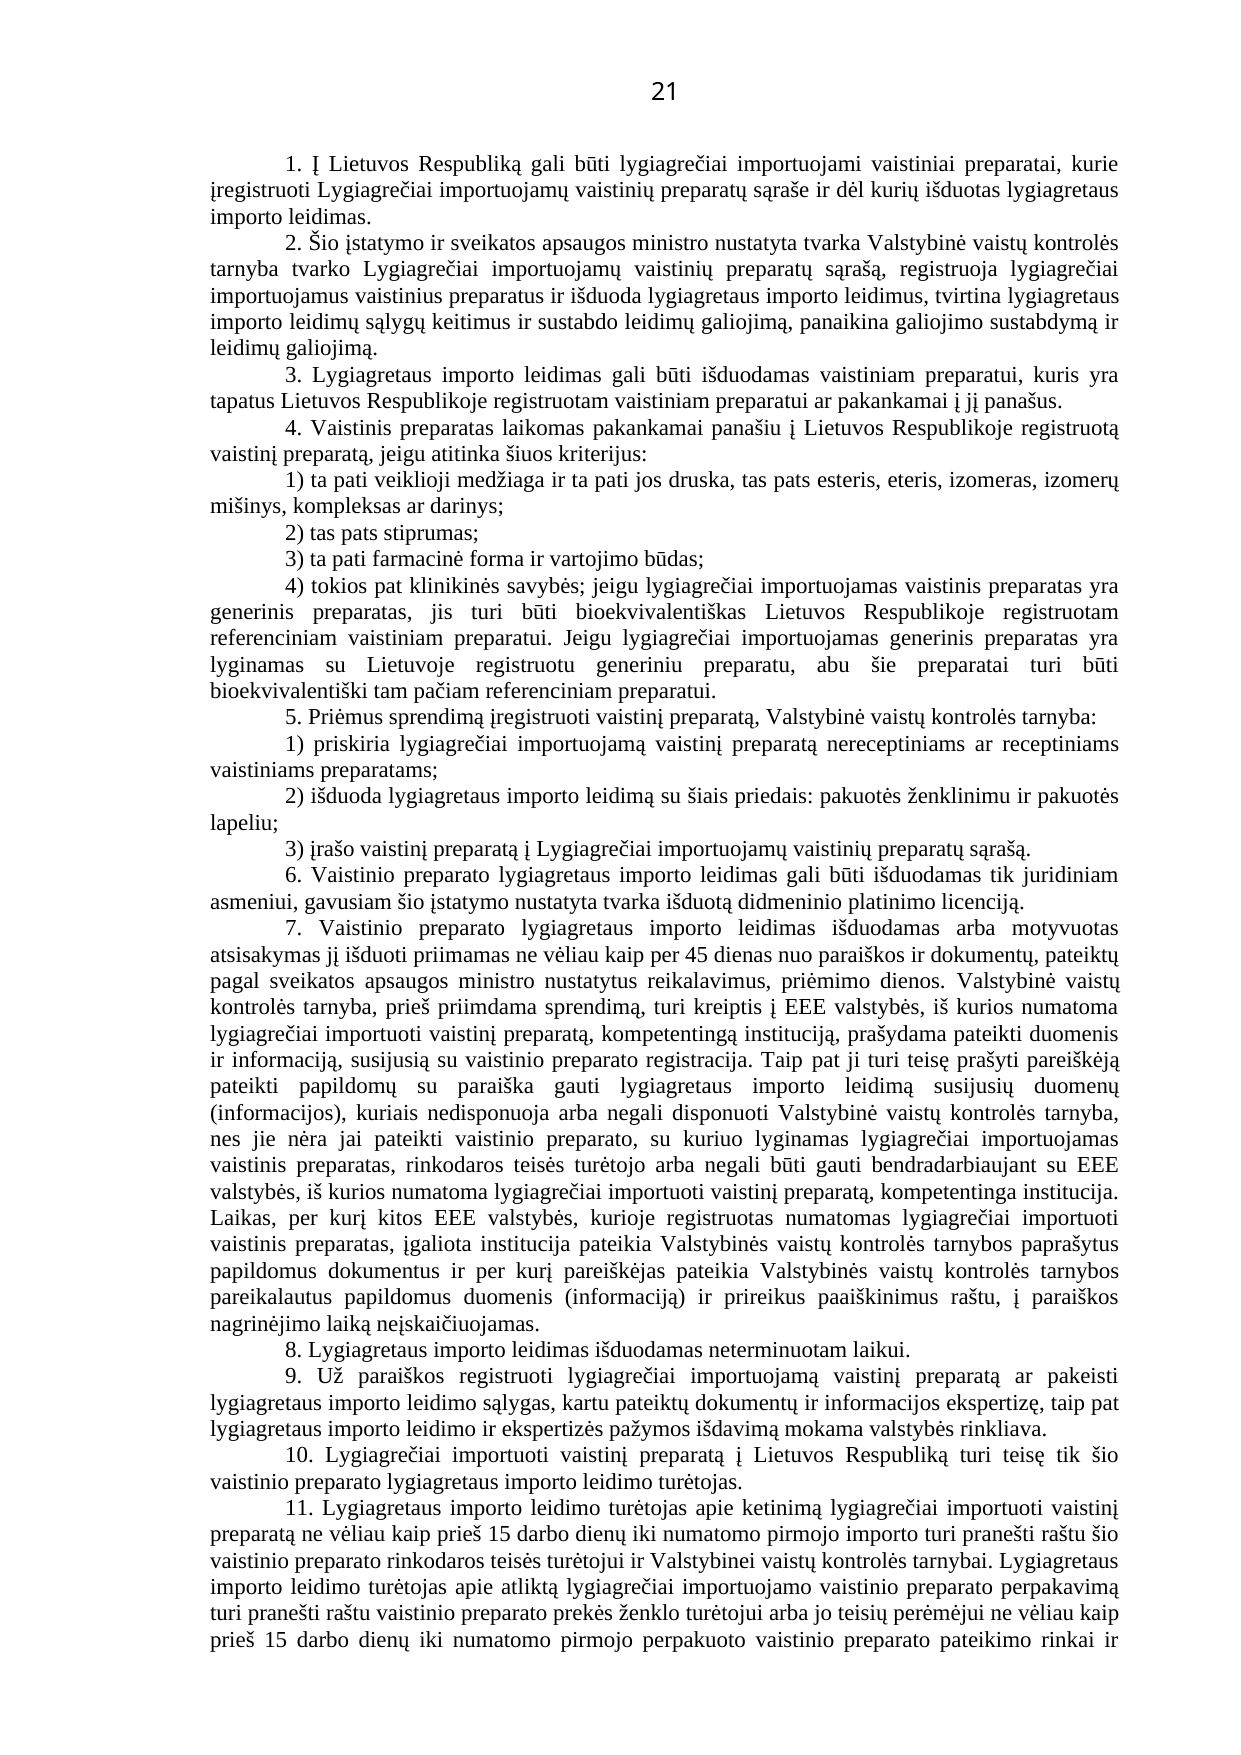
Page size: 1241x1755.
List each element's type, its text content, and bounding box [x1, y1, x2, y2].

text 6. Vaistinio preparato lygiagretaus importo leidimas gali būti išduodamas tik juridiniam asmeniui, gavusiam šio įstatymo nustatyta tvarka išduotą didmeninio platinimo licenciją. [210, 862, 1120, 914]
text 10. Lygiagrečiai importuoti vaistinį preparatą į Lietuvos Respubliką turi teisę tik šio vaistinio preparato lygiagretaus importo leidimo turėtojas. [210, 1441, 1120, 1494]
text 2) tas pats stiprumas; [210, 519, 1120, 545]
text 3) ta pati farmacinė forma ir vartojimo būdas; [210, 545, 1120, 572]
text 2. Šio įstatymo ir sveikatos apsaugos ministro nustatyta tvarka Valstybinė vaistų kontrolės tarnyba tvarko Lygiagrečiai importuojamų vaistinių preparatų sąrašą, registruoja lygiagrečiai importuojamus vaistinius preparatus ir išduoda lygiagretaus importo leidimus, tvirtina lygiagretaus importo leidimų sąlygų keitimus ir sustabdo leidimų galiojimą, panaikina galiojimo sustabdymą ir leidimų galiojimą. [210, 229, 1120, 361]
text 8. Lygiagretaus importo leidimas išduodamas neterminuotam laikui. [210, 1336, 1120, 1362]
text 7. Vaistinio preparato lygiagretaus importo leidimas išduodamas arba motyvuotas atsisakymas jį išduoti priimamas ne vėliau kaip per 45 dienas nuo paraiškos ir dokumentų, pateiktų pagal sveikatos apsaugos ministro nustatytus reikalavimus, priėmimo dienos. Valstybinė vaistų kontrolės tarnyba, prieš priimdama sprendimą, turi kreiptis į EEE valstybės, iš kurios numatoma lygiagrečiai importuoti vaistinį preparatą, kompetentingą instituciją, prašydama pateikti duomenis ir informaciją, susijusią su vaistinio preparato registracija. Taip pat ji turi teisę prašyti pareiškėją pateikti papildomų su paraiška gauti lygiagretaus importo leidimą susijusių duomenų (informacijos), kuriais nedisponuoja arba negali disponuoti Valstybinė vaistų kontrolės tarnyba, nes jie nėra jai pateikti vaistinio preparato, su kuriuo lyginamas lygiagrečiai importuojamas vaistinis preparatas, rinkodaros teisės turėtojo arba negali būti gauti bendradarbiaujant su EEE valstybės, iš kurios numatoma lygiagrečiai importuoti vaistinį preparatą, kompetentinga institucija. Laikas, per kurį kitos EEE valstybės, kurioje registruotas numatomas lygiagrečiai importuoti vaistinis preparatas, įgaliota institucija pateikia Valstybinės vaistų kontrolės tarnybos paprašytus papildomus dokumentus ir per kurį pareiškėjas pateikia Valstybinės vaistų kontrolės tarnybos pareikalautus papildomus duomenis (informaciją) ir prireikus paaiškinimus raštu, į paraiškos nagrinėjimo laiką neįskaičiuojamas. [210, 914, 1120, 1336]
text 3) įrašo vaistinį preparatą į Lygiagrečiai importuojamų vaistinių preparatų sąrašą. [210, 835, 1120, 862]
text 5. Priėmus sprendimą įregistruoti vaistinį preparatą, Valstybinė vaistų kontrolės tarnyba: [210, 703, 1120, 730]
text 4) tokios pat klinikinės savybės; jeigu lygiagrečiai importuojamas vaistinis preparatas yra generinis preparatas, jis turi būti bioekvivalentiškas Lietuvos Respublikoje registruotam referenciniam vaistiniam preparatui. Jeigu lygiagrečiai importuojamas generinis preparatas yra lyginamas su Lietuvoje registruotu generiniu preparatu, abu šie preparatai turi būti bioekvivalentiški tam pačiam referenciniam preparatui. [210, 572, 1120, 703]
text 2) išduoda lygiagretaus importo leidimą su šiais priedais: pakuotės ženklinimu ir pakuotės lapeliu; [210, 782, 1120, 835]
text 11. Lygiagretaus importo leidimo turėtojas apie ketinimą lygiagrečiai importuoti vaistinį preparatą ne vėliau kaip prieš 15 darbo dienų iki numatomo pirmojo importo turi pranešti raštu šio vaistinio preparato rinkodaros teisės turėtojui ir Valstybinei vaistų kontrolės tarnybai. Lygiagretaus importo leidimo turėtojas apie atliktą lygiagrečiai importuojamo vaistinio preparato perpakavimą turi pranešti raštu vaistinio preparato prekės ženklo turėtojui arba jo teisių perėmėjui ne vėliau kaip prieš 15 darbo dienų iki numatomo pirmojo perpakuoto vaistinio preparato pateikimo rinkai ir [210, 1494, 1120, 1652]
text 9. Už paraiškos registruoti lygiagrečiai importuojamą vaistinį preparatą ar pakeisti lygiagretaus importo leidimo sąlygas, kartu pateiktų dokumentų ir informacijos ekspertizę, taip pat lygiagretaus importo leidimo ir ekspertizės pažymos išdavimą mokama valstybės rinkliava. [210, 1362, 1120, 1441]
text 1. Į Lietuvos Respubliką gali būti lygiagrečiai importuojami vaistiniai preparatai, kurie įregistruoti Lygiagrečiai importuojamų vaistinių preparatų sąraše ir dėl kurių išduotas lygiagretaus importo leidimas. [210, 150, 1120, 229]
text 1) priskiria lygiagrečiai importuojamą vaistinį preparatą nereceptiniams ar receptiniams vaistiniams preparatams; [210, 730, 1120, 782]
text 1) ta pati veiklioji medžiaga ir ta pati jos druska, tas pats esteris, eteris, izomeras, izomerų mišinys, kompleksas ar darinys; [210, 466, 1120, 519]
text 4. Vaistinis preparatas laikomas pakankamai panašiu į Lietuvos Respublikoje registruotą vaistinį preparatą, jeigu atitinka šiuos kriterijus: [210, 413, 1120, 466]
text 3. Lygiagretaus importo leidimas gali būti išduodamas vaistiniam preparatui, kuris yra tapatus Lietuvos Respublikoje registruotam vaistiniam preparatui ar pakankamai į jį panašus. [210, 361, 1120, 413]
